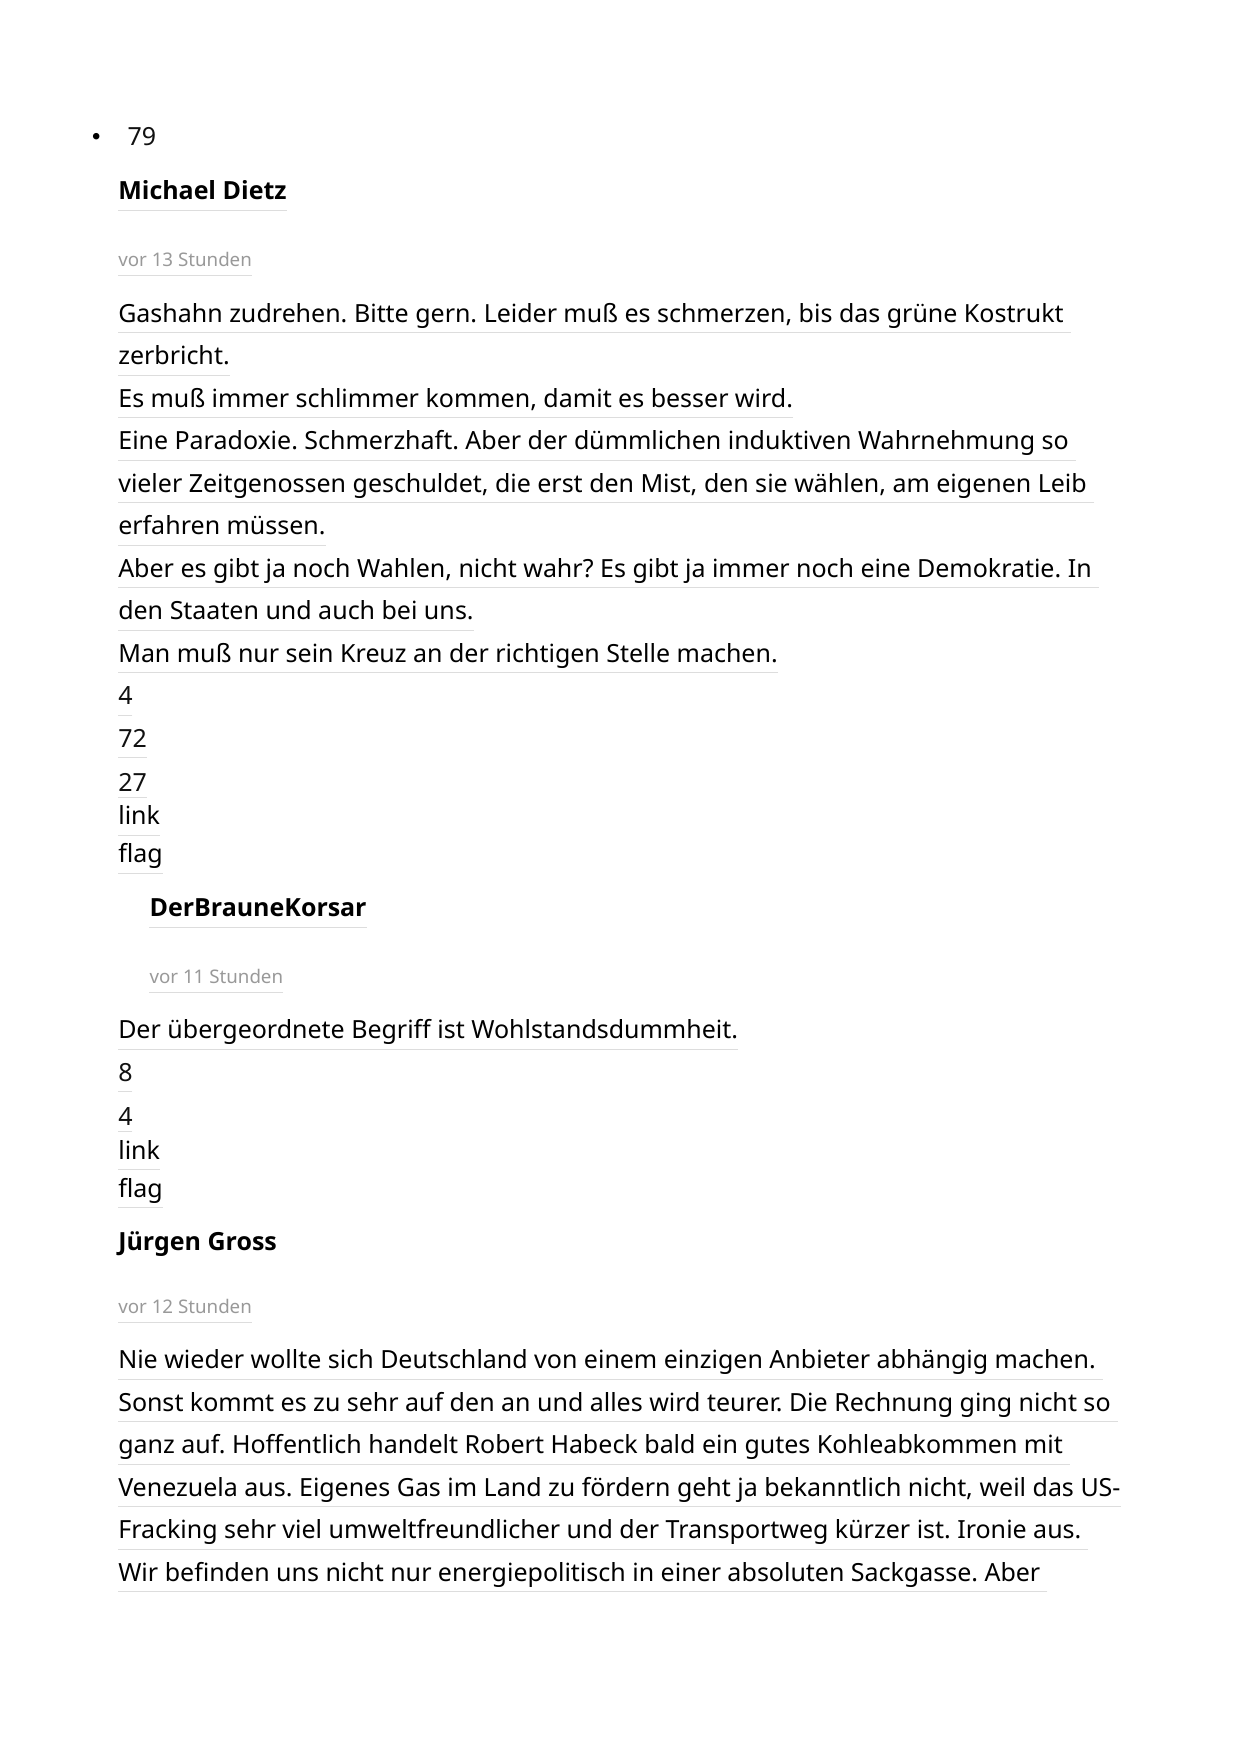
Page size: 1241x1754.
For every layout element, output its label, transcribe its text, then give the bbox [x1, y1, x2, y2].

text DerBrauneKorsar [149, 890, 1122, 928]
text link [118, 798, 1122, 836]
text 72 [118, 720, 1122, 758]
text flag [118, 836, 1122, 874]
text 8 [118, 1054, 1122, 1092]
text 4 [118, 1097, 1122, 1132]
list 79 [121, 118, 1122, 152]
text Gashahn zudrehen. Bitte gern. Leider muß es schmerzen, bis das grüne Kostrukt zerbricht. Es muß immer schlimmer kommen, damit es besser wird. Eine Paradoxie. Schmerzhaft. Aber der dümmlichen induktiven Wahrnehmung so vieler Zeitgenossen geschuldet, die erst den Mist, den sie wählen, am eigenen Leib erfahren müssen. Aber es gibt ja noch Wahlen, nicht wahr? Es gibt ja immer noch eine Demokratie. In den Staaten und auch bei uns. Man muß nur sein Kreuz an der richtigen Stelle machen. [118, 295, 1122, 673]
text Der übergeordnete Begriff ist Wohlstandsdummheit. [118, 1012, 1122, 1050]
text link [118, 1132, 1122, 1170]
text flag [118, 1170, 1122, 1208]
text vor 12 Stunden [118, 1293, 1117, 1323]
text Michael Dietz [118, 173, 1122, 211]
text Nie wieder wollte sich Deutschland von einem einzigen Anbieter abhängig machen. Sonst kommt es zu sehr auf den an und alles wird teurer. Die Rechnung ging nicht so ganz auf. Hoffentlich handelt Robert Habeck bald ein gutes Kohleabkommen mit Venezuela aus. Eigenes Gas im Land zu fördern geht ja bekanntlich nicht, weil das US-Fracking sehr viel umweltfreundlicher und der Transportweg kürzer ist. Ironie aus. Wir befinden uns nicht nur energiepolitisch in einer absoluten Sackgasse. Aber [118, 1342, 1122, 1592]
text vor 11 Stunden [149, 963, 1117, 993]
text vor 13 Stunden [118, 247, 1117, 276]
text 4 [118, 678, 1122, 716]
text Jürgen Gross [118, 1224, 1122, 1258]
text 27 [118, 763, 1122, 798]
